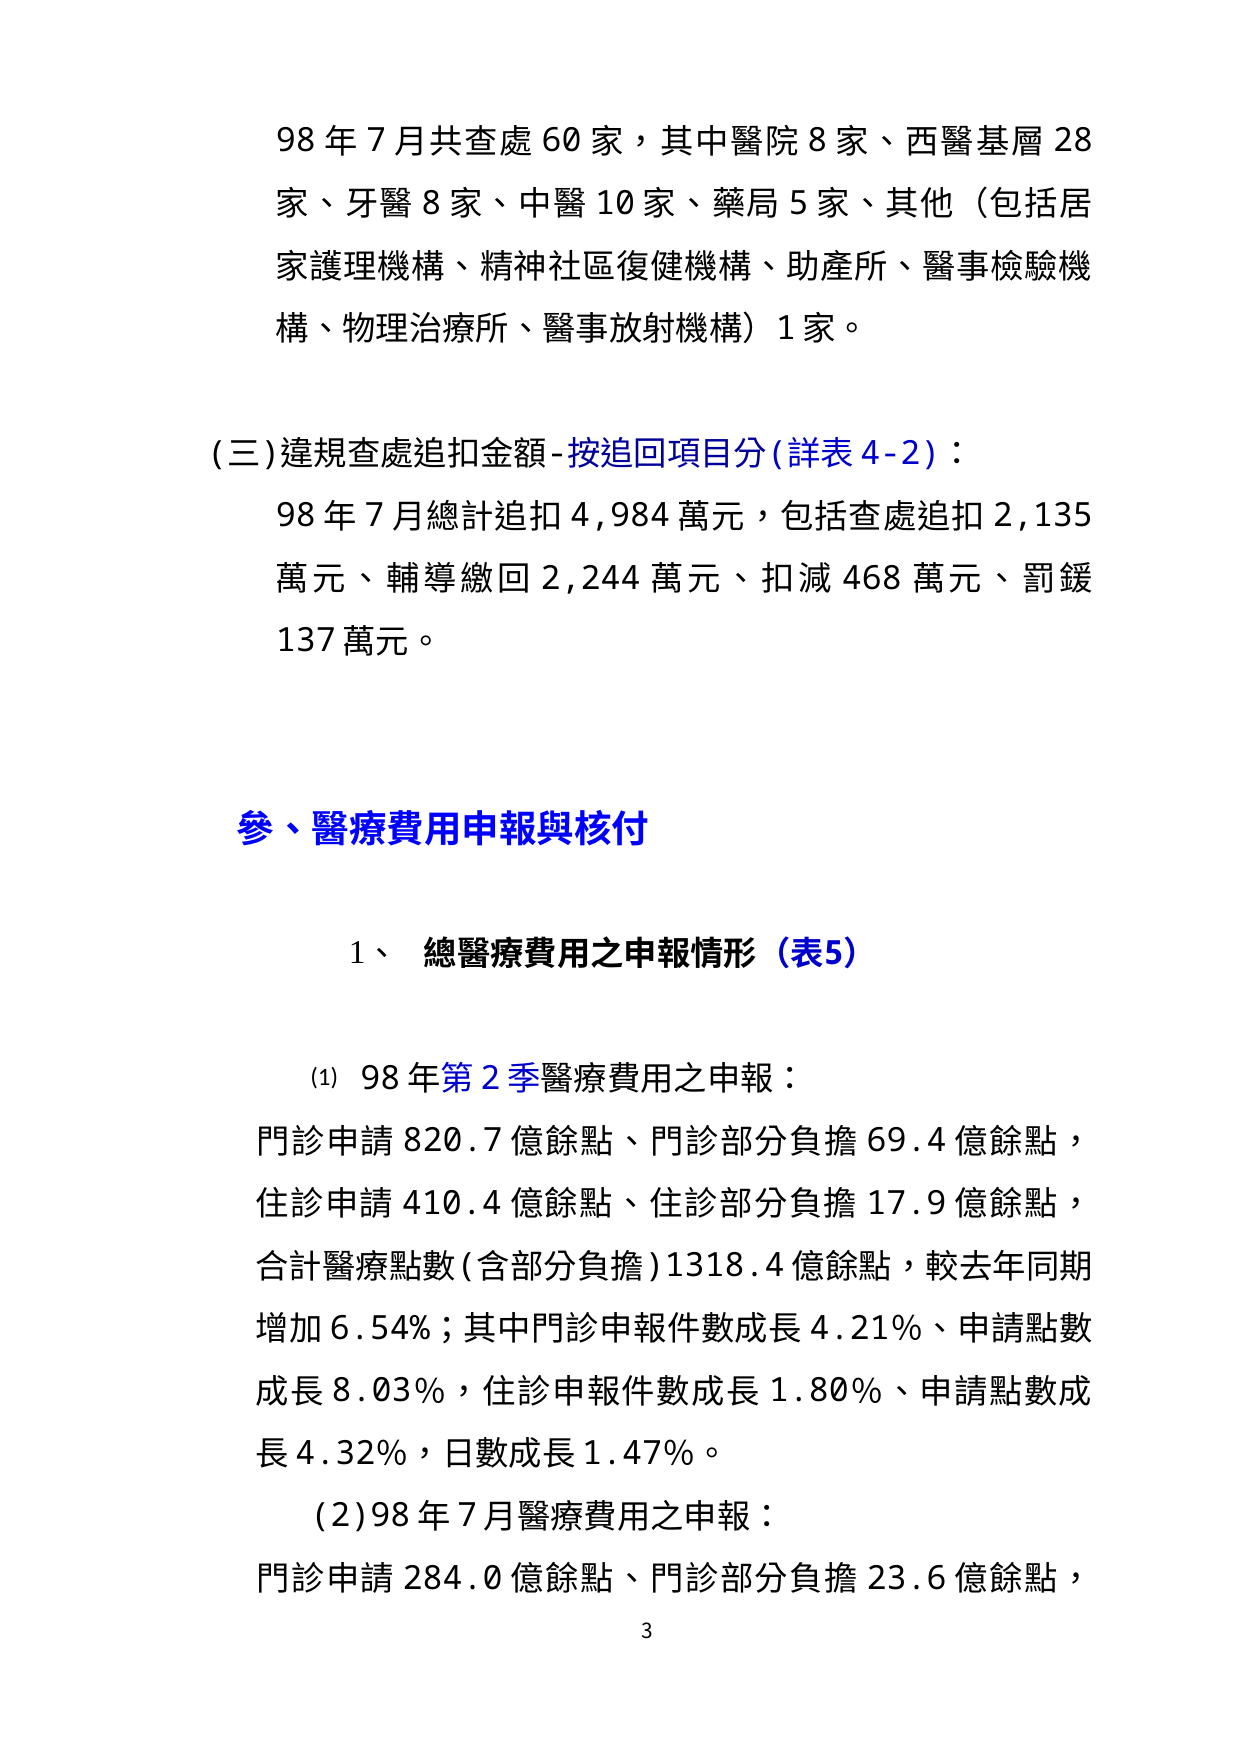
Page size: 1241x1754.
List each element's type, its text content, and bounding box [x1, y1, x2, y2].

text 98年7月共查處60家，其中醫院8家、西醫基層28家、牙醫8家、中醫10家、藥局5家、其他（包括居家護理機構、精神社區復健機構、助產所、醫事檢驗機構、物理治療所、醫事放射機構）1家。 [276, 97, 1093, 347]
text 門診申請820.7億餘點、門診部分負擔69.4億餘點，住診申請410.4億餘點、住診部分負擔17.9億餘點，合計醫療點數(含部分負擔)1318.4億餘點，較去年同期增加6.54%；其中門診申報件數成長4.21％、申請點數成長8.03％，住診申報件數成長1.80％、申請點數成長4.32％，日數成長1.47％。 [255, 1097, 1093, 1472]
list 98年7月醫療費用之申報： [310, 1472, 1093, 1534]
text (三)違規查處追扣金額-按追回項目分(詳表4-2)： [207, 409, 1093, 472]
text 98年7月總計追扣4,984萬元，包括查處追扣2,135萬元、輔導繳回2,244萬元、扣減468萬元、罰鍰137萬元。 [276, 472, 1093, 659]
list 總醫療費用之申報情形（表5） [348, 909, 1093, 972]
text 門診申請284.0億餘點、門診部分負擔23.6億餘點， [255, 1534, 1093, 1597]
list 醫療費用申報與核付 [236, 784, 1087, 847]
list 98年第2季醫療費用之申報： [310, 1034, 1093, 1097]
